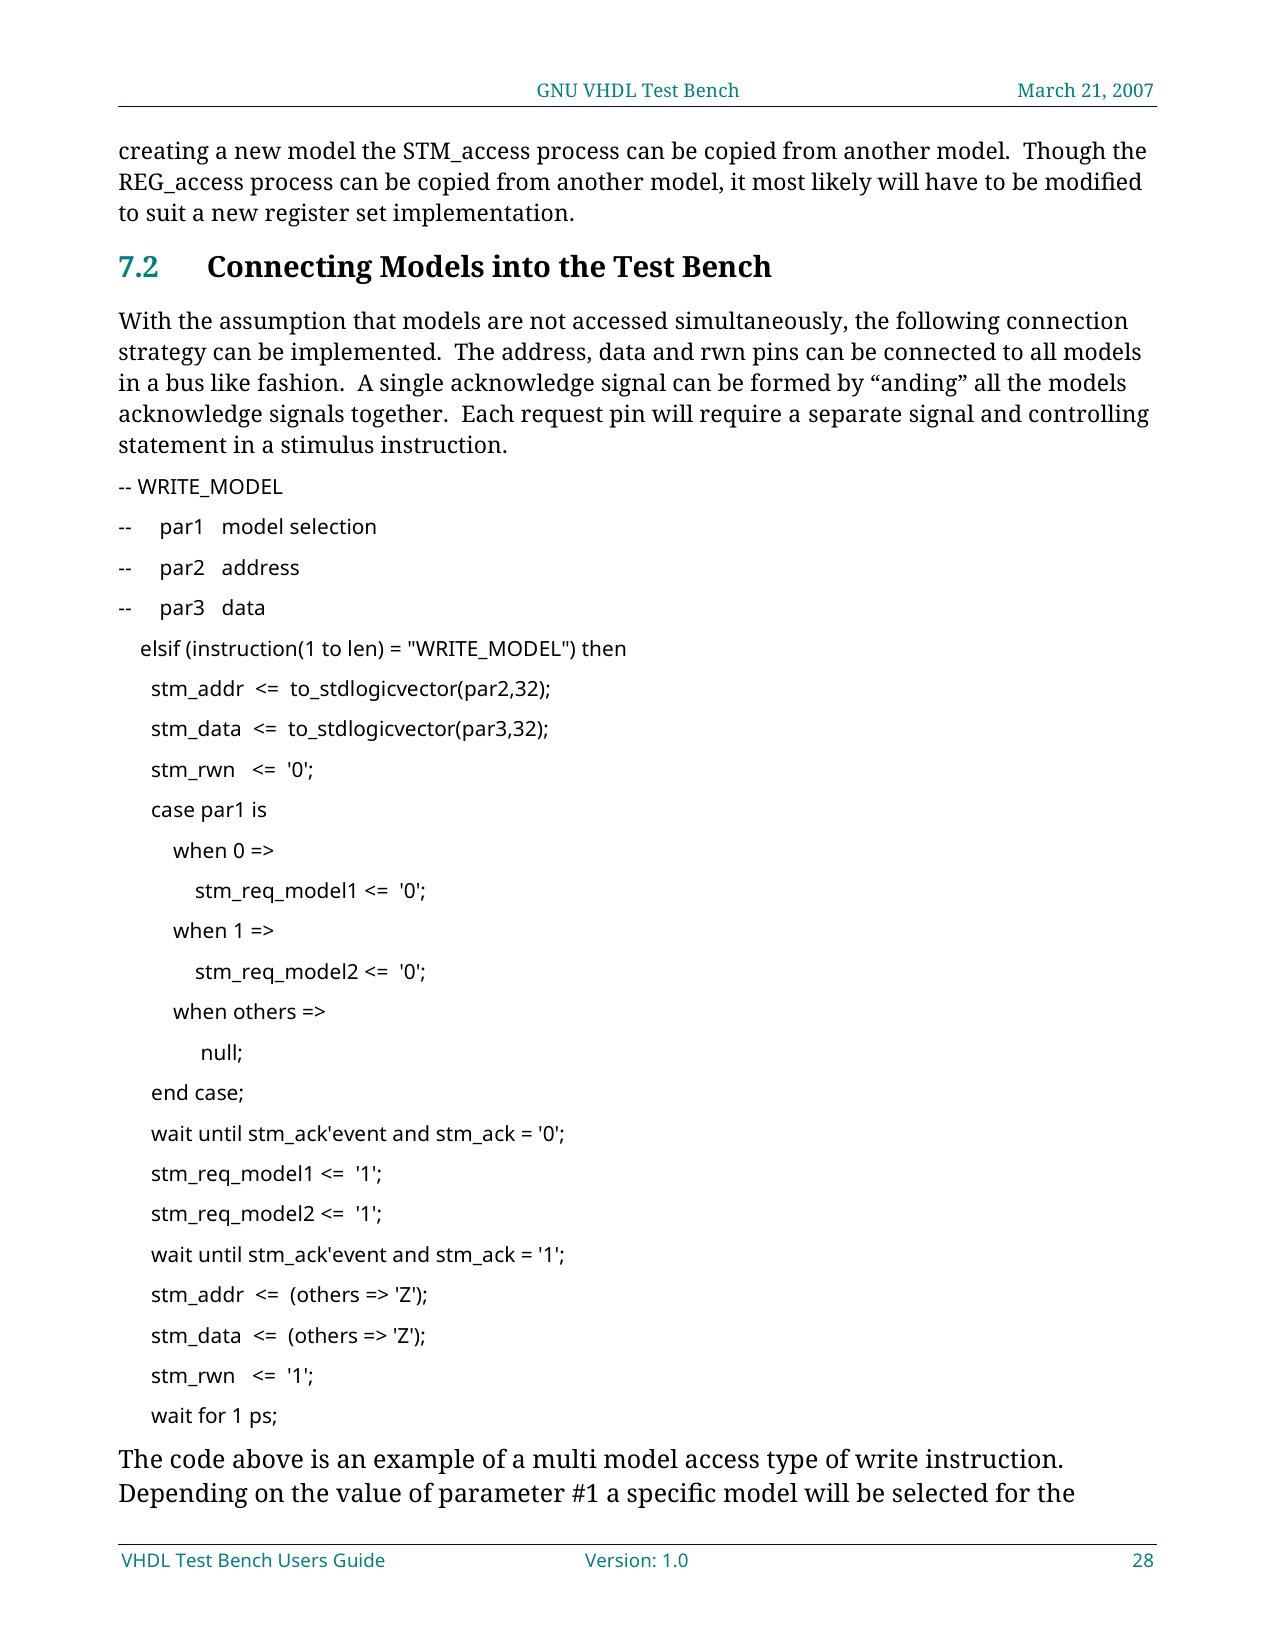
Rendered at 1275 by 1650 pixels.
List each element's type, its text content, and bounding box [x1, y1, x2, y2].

subtitle Connecting Models into the Test Bench [118, 247, 1157, 286]
text null; [118, 1038, 1157, 1066]
text wait until stm_ack'event and stm_ack = '1'; [118, 1240, 1157, 1268]
text elsif (instruction(1 to len) = "WRITE_MODEL") then [118, 633, 1157, 662]
text stm_rwn <= '1'; [118, 1361, 1157, 1389]
text wait for 1 ps; [118, 1401, 1157, 1430]
text With the assumption that models are not accessed simultaneously, the following connection strategy can be implemented. The address, data and rwn pins can be connected to all models in a bus like fashion. A single acknowledge signal can be formed by “anding” all the models acknowledge signals together. Each request pin will require a separate signal and controlling statement in a stimulus instruction. [118, 305, 1157, 460]
text stm_req_model2 <= '0'; [118, 957, 1157, 985]
text when 0 => [118, 836, 1157, 864]
text creating a new model the STM_access process can be copied from another model. Though the REG_access process can be copied from another model, it most likely will have to be modified to suit a new register set implementation. [118, 135, 1157, 228]
text wait until stm_ack'event and stm_ack = '0'; [118, 1118, 1157, 1147]
text when 1 => [118, 916, 1157, 945]
text stm_addr <= to_stdlogicvector(par2,32); [118, 674, 1157, 702]
text -- par3 data [118, 593, 1157, 622]
text when others => [118, 997, 1157, 1026]
text stm_data <= to_stdlogicvector(par3,32); [118, 714, 1157, 743]
text stm_data <= (others => 'Z'); [118, 1321, 1157, 1349]
text -- WRITE_MODEL [118, 472, 1157, 500]
text stm_req_model1 <= '1'; [118, 1159, 1157, 1187]
text stm_addr <= (others => 'Z'); [118, 1280, 1157, 1309]
text stm_req_model2 <= '1'; [118, 1199, 1157, 1228]
text end case; [118, 1078, 1157, 1107]
text The code above is an example of a multi model access type of write instruction. Depending on the value of parameter #1 a specific model will be selected for the [118, 1442, 1157, 1510]
text -- par2 address [118, 553, 1157, 581]
text stm_req_model1 <= '0'; [118, 876, 1157, 904]
text case par1 is [118, 795, 1157, 824]
text -- par1 model selection [118, 512, 1157, 541]
text stm_rwn <= '0'; [118, 755, 1157, 783]
